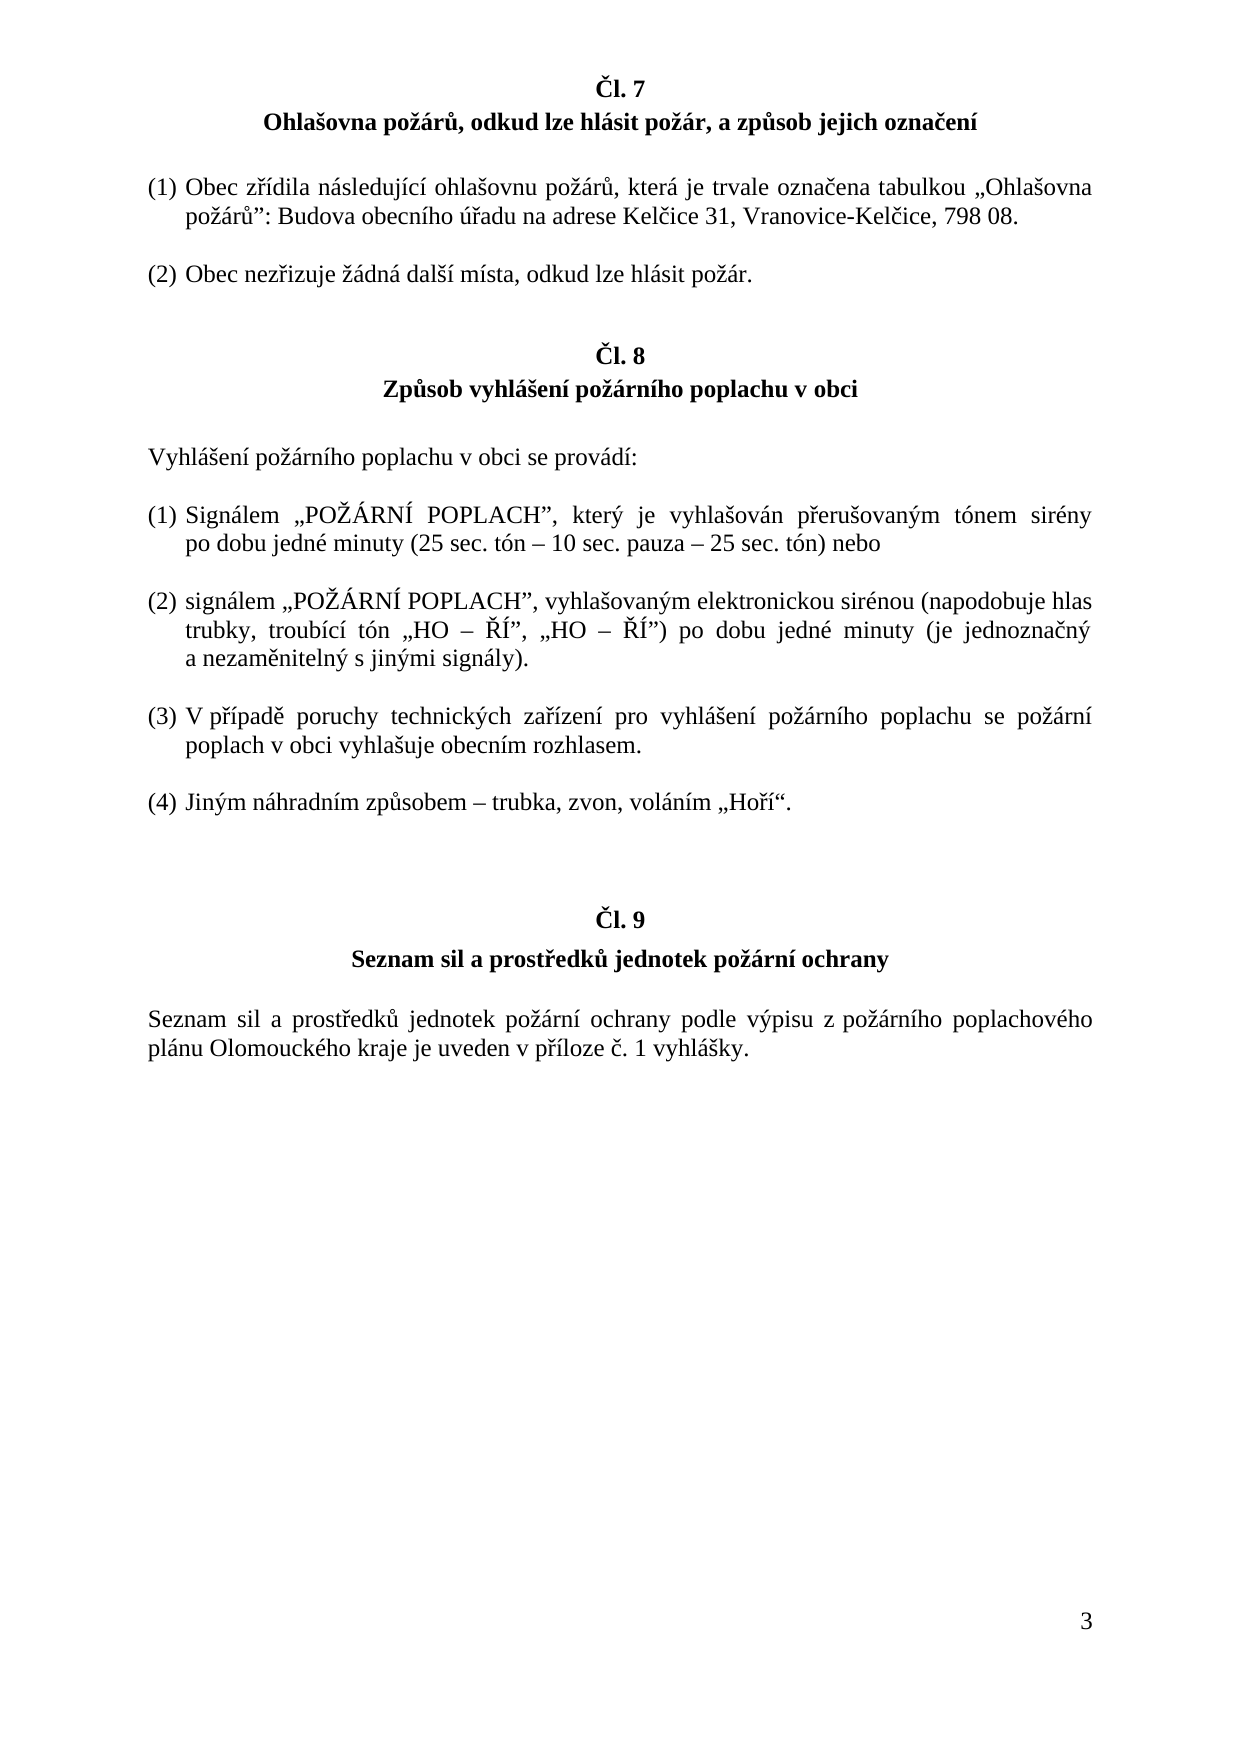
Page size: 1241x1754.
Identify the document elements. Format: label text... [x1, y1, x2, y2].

list Obec nezřizuje žádná další místa, odkud lze hlásit požár. [148, 259, 1093, 287]
text Seznam sil a prostředků jednotek požární ochrany podle výpisu z požárního poplachového plánu Olomouckého kraje je uveden v příloze č. 1 vyhlášky. [148, 1004, 1093, 1061]
subtitle Čl. 8 Způsob vyhlášení požárního poplachu v obci [148, 341, 1093, 403]
list signálem „POŽÁRNÍ POPLACH”, vyhlašovaným elektronickou sirénou (napodobuje hlas trubky, troubící tón „HO – ŘÍ”, „HO – ŘÍ”) po dobu jedné minuty (je jednoznačný a nezaměnitelný s jinými signály). [148, 586, 1093, 672]
list Obec zřídila následující ohlašovnu požárů, která je trvale označena tabulkou „Ohlašovna požárů”: Budova obecního úřadu na adrese Kelčice 31, Vranovice-Kelčice, 798 08. [148, 172, 1093, 230]
list V případě poruchy technických zařízení pro vyhlášení požárního poplachu se požární poplach v obci vyhlašuje obecním rozhlasem. [148, 701, 1093, 758]
subtitle Seznam sil a prostředků jednotek požární ochrany [148, 944, 1093, 973]
subtitle Čl. 9 [148, 905, 1093, 934]
list Signálem „POŽÁRNÍ POPLACH”, který je vyhlašován přerušovaným tónem sirény po dobu jedné minuty (25 sec. tón – 10 sec. pauza – 25 sec. tón) nebo [148, 500, 1093, 557]
list Jiným náhradním způsobem – trubka, zvon, voláním „Hoří“. [148, 787, 1093, 816]
subtitle Čl. 7 Ohlašovna požárů, odkud lze hlásit požár, a způsob jejich označení [148, 74, 1093, 136]
text Vyhlášení požárního poplachu v obci se provádí: [148, 442, 1093, 471]
